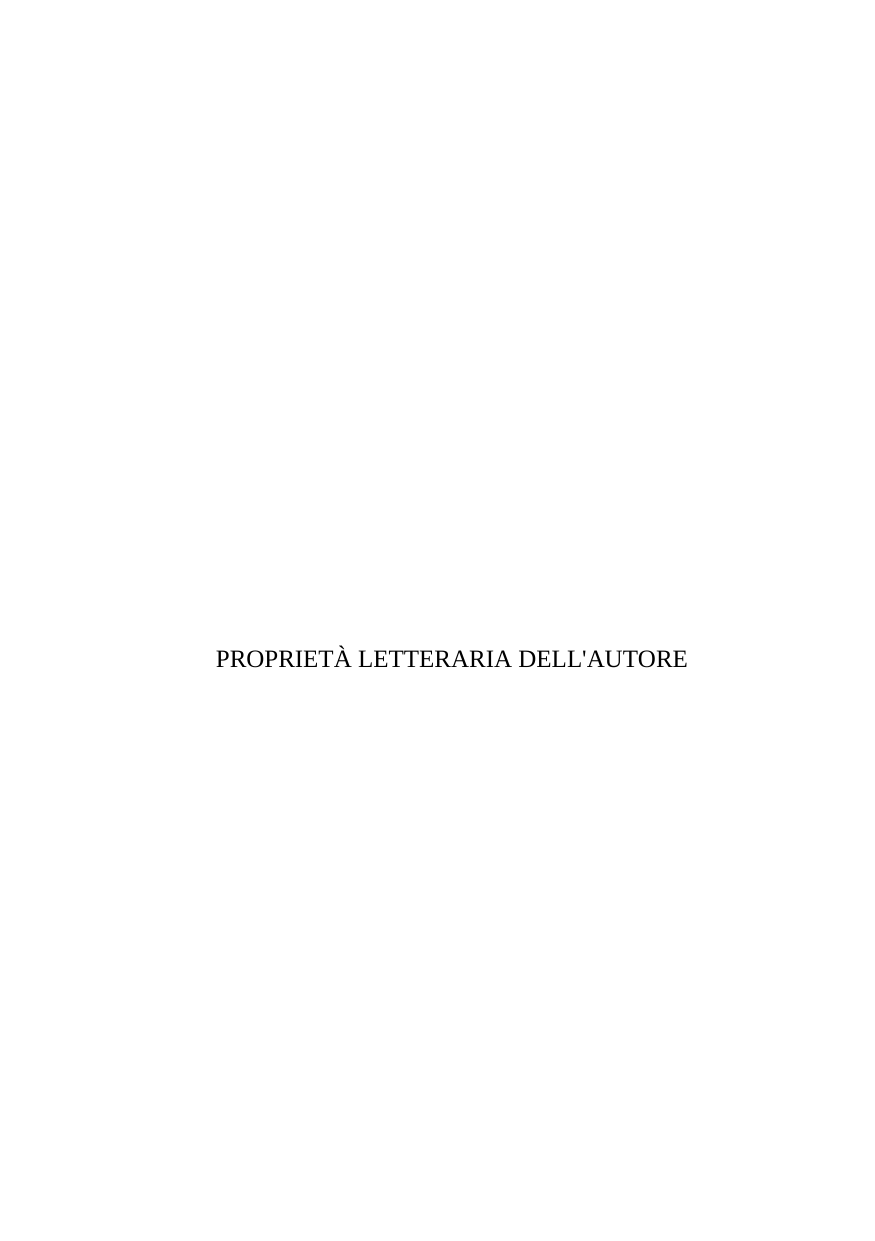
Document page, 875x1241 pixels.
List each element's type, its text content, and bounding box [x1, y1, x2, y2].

text PROPRIETÀ LETTERARIA DELL'AUTORE [106, 644, 768, 672]
